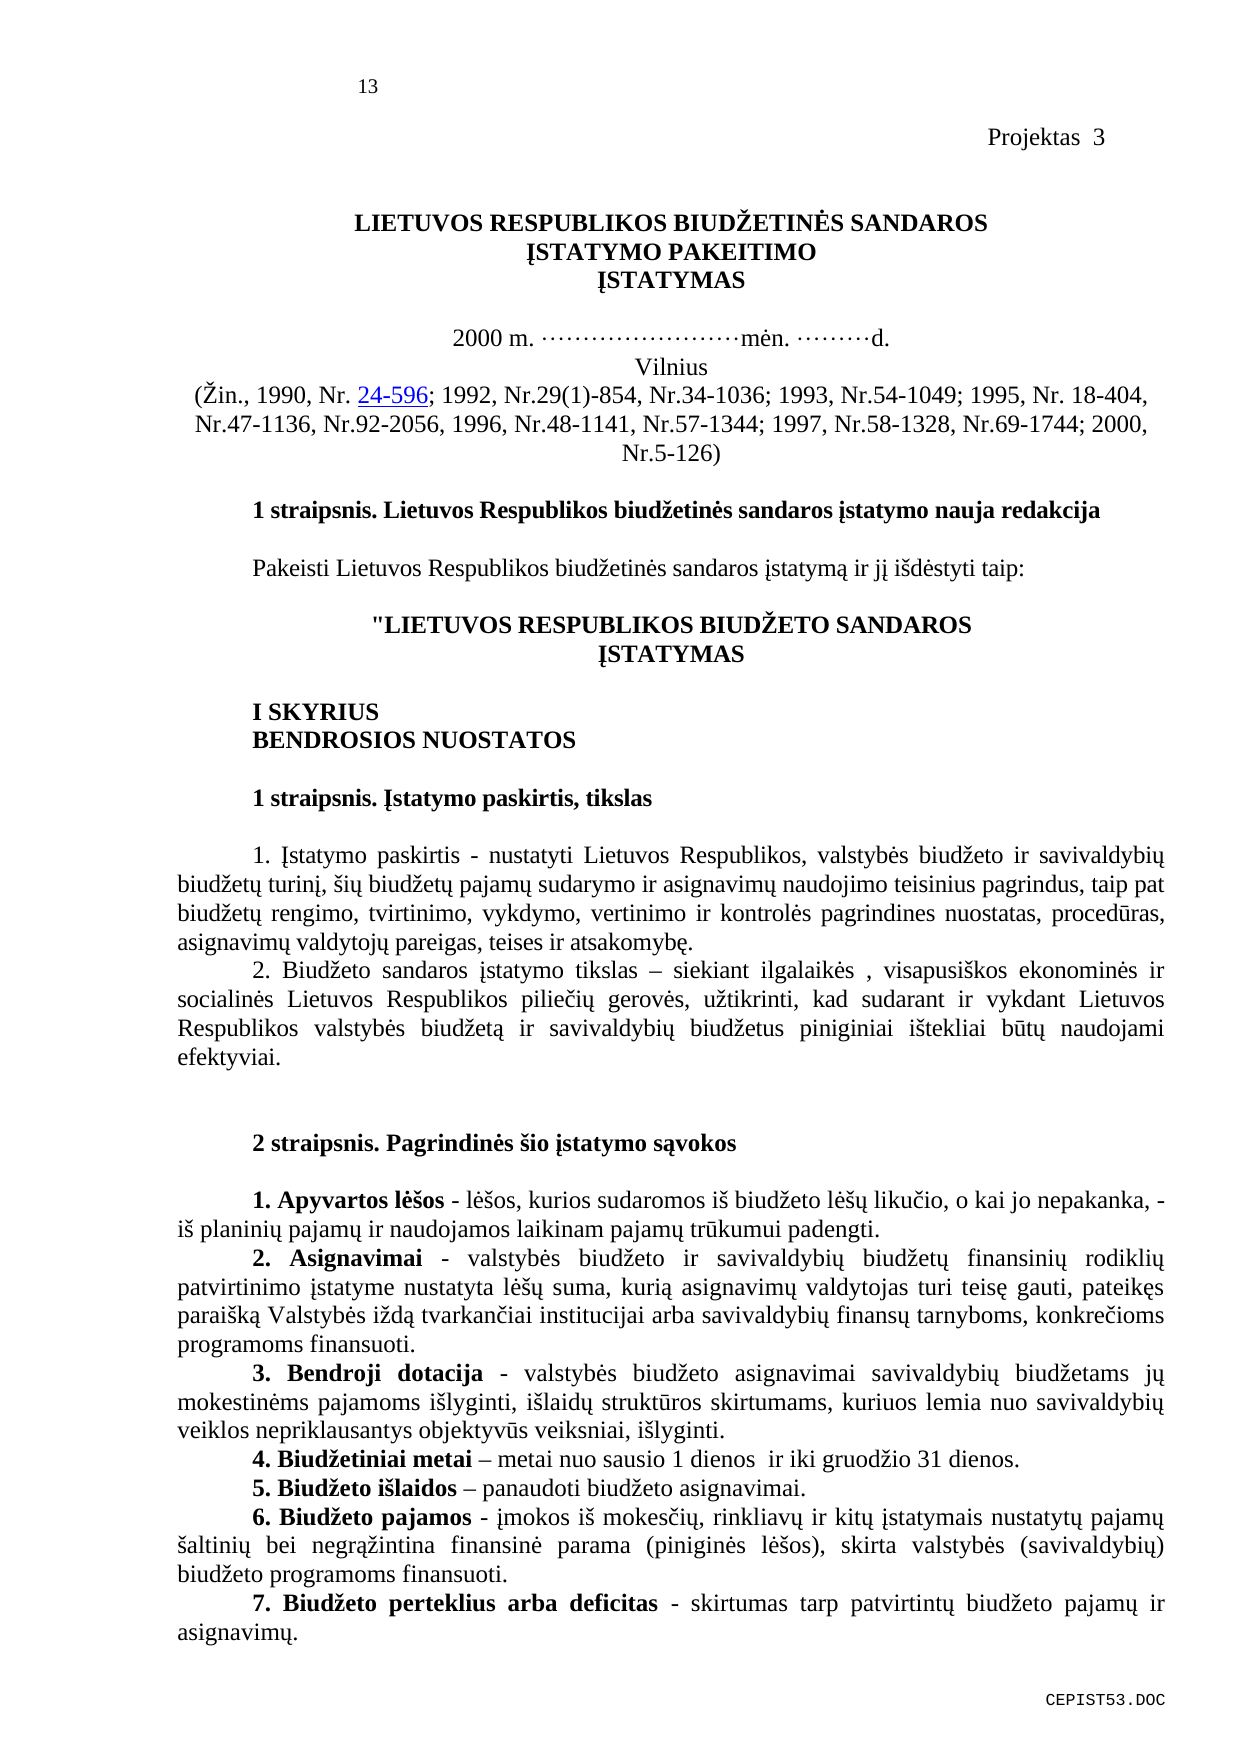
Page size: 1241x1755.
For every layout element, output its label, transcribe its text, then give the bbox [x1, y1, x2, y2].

text 2. Asignavimai - valstybės biudžeto ir savivaldybių biudžetų finansinių rodiklių patvirtinimo įstatyme nustatyta lėšų suma, kurią asignavimų valdytojas turi teisę gauti, pateikęs paraišką Valstybės iždą tvarkančiai institucijai arba savivaldybių finansų tarnyboms, konkrečioms programoms finansuoti. [177, 1243, 1165, 1358]
text 1 straipsnis. Lietuvos Respublikos biudžetinės sandaros įstatymo nauja redakcija [177, 496, 1165, 524]
text Pakeisti Lietuvos Respublikos biudžetinės sandaros įstatymą ir jį išdėstyti taip: [177, 553, 1165, 582]
text 6. Biudžeto pajamos - įmokos iš mokesčių, rinkliavų ir kitų įstatymais nustatytų pajamų šaltinių bei negrąžintina finansinė parama (piniginės lėšos), skirta valstybės (savivaldybių) biudžeto programoms finansuoti. [177, 1502, 1165, 1588]
text "LIETUVOS RESPUBLIKOS BIUDŽETO SANDAROS [177, 611, 1165, 639]
text 5. Biudžeto išlaidos – panaudoti biudžeto asignavimai. [177, 1473, 1165, 1502]
text 2000 m. mėn. d. [177, 323, 1165, 352]
text I SKYRIUS [177, 697, 1165, 726]
text 2. Biudžeto sandaros įstatymo tikslas – siekiant ilgalaikės , visapusiškos ekonominės ir socialinės Lietuvos Respublikos piliečių gerovės, užtikrinti, kad sudarant ir vykdant Lietuvos Respublikos valstybės biudžetą ir savivaldybių biudžetus piniginiai ištekliai būtų naudojami efektyviai. [177, 956, 1165, 1071]
text Projektas 3 [177, 122, 1165, 151]
text 7. Biudžeto perteklius arba deficitas - skirtumas tarp patvirtintų biudžeto pajamų ir asignavimų. [177, 1588, 1165, 1646]
text BENDROSIOS NUOSTATOS [177, 726, 1165, 754]
text ĮSTATYMO PAKEITIMO [177, 237, 1165, 266]
text 1. Įstatymo paskirtis - nustatyti Lietuvos Respublikos, valstybės biudžeto ir savivaldybių biudžetų turinį, šių biudžetų pajamų sudarymo ir asignavimų naudojimo teisinius pagrindus, taip pat biudžetų rengimo, tvirtinimo, vykdymo, vertinimo ir kontrolės pagrindines nuostatas, procedūras, asignavimų valdytojų pareigas, teises ir atsakomybę. [177, 841, 1165, 956]
text 3. Bendroji dotacija - valstybės biudžeto asignavimai savivaldybių biudžetams jų mokestinėms pajamoms išlyginti, išlaidų struktūros skirtumams, kuriuos lemia nuo savivaldybių veiklos nepriklausantys objektyvūs veiksniai, išlyginti. [177, 1358, 1165, 1444]
text ĮSTATYMAS [177, 266, 1165, 294]
text (Žin., 1990, Nr. 24-596; 1992, Nr.29(1)-854, Nr.34-1036; 1993, Nr.54-1049; 1995, Nr. 18-404, Nr.47-1136, Nr.92-2056, 1996, Nr.48-1141, Nr.57-1344; 1997, Nr.58-1328, Nr.69-1744; 2000, Nr.5-126) [177, 381, 1165, 467]
text 1. Apyvartos lėšos - lėšos, kurios sudaromos iš biudžeto lėšų likučio, o kai jo nepakanka, - iš planinių pajamų ir naudojamos laikinam pajamų trūkumui padengti. [177, 1186, 1165, 1243]
text 2 straipsnis. Pagrindinės šio įstatymo sąvokos [177, 1128, 1165, 1157]
text ĮSTATYMAS [177, 639, 1165, 668]
text LIETUVOS RESPUBLIKOS BIUDŽETINĖS SANDAROS [177, 208, 1165, 237]
text Vilnius [177, 352, 1165, 381]
text 4. Biudžetiniai metai – metai nuo sausio 1 dienos ir iki gruodžio 31 dienos. [177, 1444, 1165, 1473]
text 1 straipsnis. Įstatymo paskirtis, tikslas [177, 783, 1165, 812]
